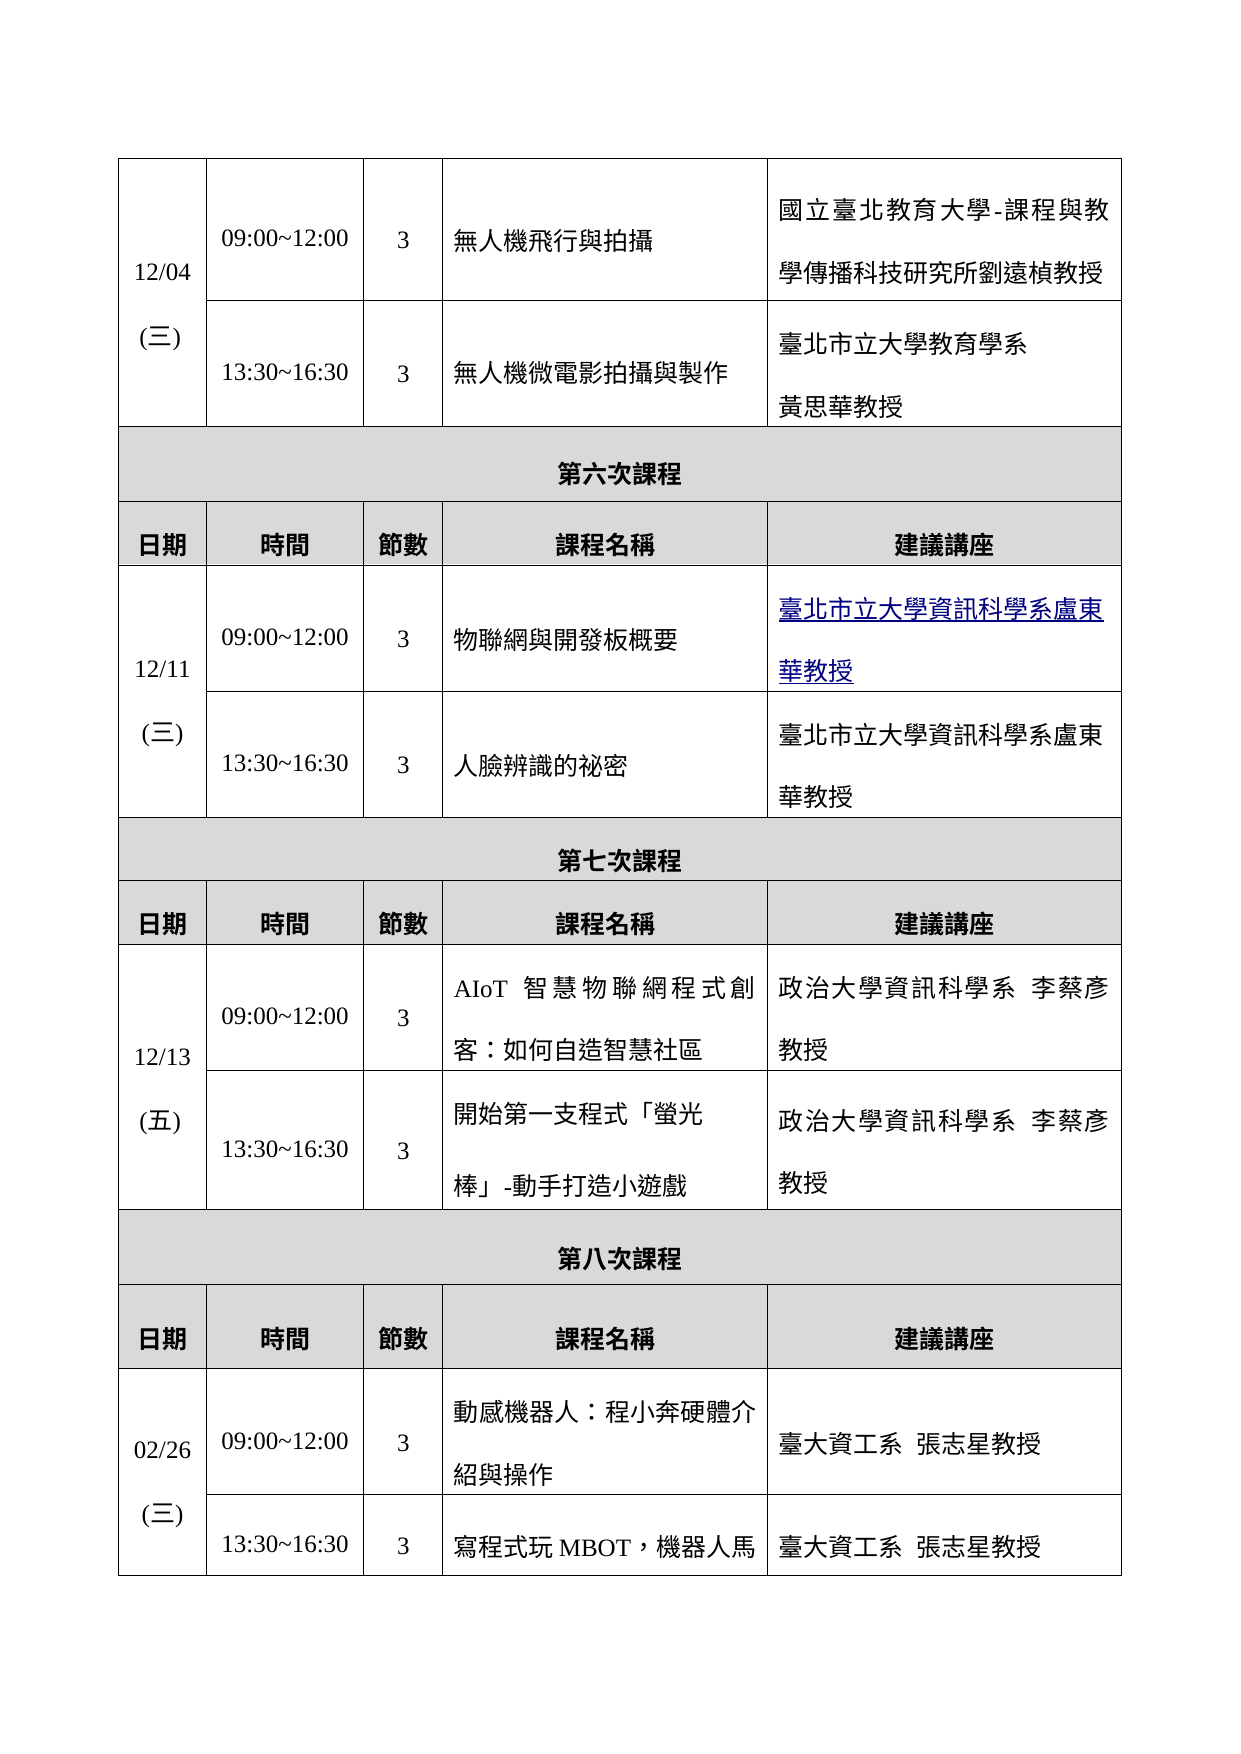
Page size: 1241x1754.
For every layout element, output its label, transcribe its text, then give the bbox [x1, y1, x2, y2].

table_cell 3 [364, 945, 442, 1070]
table_cell 13:30~16:30 [207, 1071, 363, 1209]
table_cell 時間 [207, 502, 363, 564]
table_cell 時間 [207, 1285, 363, 1368]
table_cell 開始第一支程式「螢光棒」-動手打造小遊戲 [443, 1071, 767, 1209]
table_cell 寫程式玩MBOT，機器人馬 [443, 1495, 767, 1575]
table_cell 3 [364, 1071, 442, 1209]
table_cell 3 [364, 159, 442, 300]
table_cell 12/13 (五) [119, 945, 206, 1209]
table_cell 臺大資工系 張志星教授 [768, 1369, 1121, 1494]
table_cell 3 [364, 1495, 442, 1575]
table_cell 節數 [364, 881, 442, 944]
table_cell 國立臺北教育大學-課程與教學傳播科技研究所劉遠楨教授 [768, 159, 1121, 300]
table_cell 政治大學資訊科學系 李蔡彥教授 [768, 1071, 1121, 1209]
table_cell 02/26 (三) [119, 1369, 206, 1575]
table_cell 臺北市立大學資訊科學系盧東華教授 [768, 566, 1121, 691]
table_cell 12/04 (三) [119, 159, 206, 426]
table_cell 時間 [207, 881, 363, 944]
table_cell 課程名稱 [443, 502, 767, 564]
table_cell 09:00~12:00 [207, 945, 363, 1070]
table_cell 第七次課程 [119, 818, 1121, 880]
table_cell 13:30~16:30 [207, 1495, 363, 1575]
table_cell 無人機微電影拍攝與製作 [443, 301, 767, 426]
table_cell 課程名稱 [443, 1285, 767, 1368]
table_cell 09:00~12:00 [207, 159, 363, 300]
table_cell 13:30~16:30 [207, 301, 363, 426]
table_cell 建議講座 [768, 881, 1121, 944]
table_cell AIoT 智慧物聯網程式創客：如何自造智慧社區 [443, 945, 767, 1070]
table_cell 臺大資工系 張志星教授 [768, 1495, 1121, 1575]
table_cell 建議講座 [768, 502, 1121, 564]
table_cell 第八次課程 [119, 1210, 1121, 1284]
table_cell 09:00~12:00 [207, 566, 363, 691]
table_cell 建議講座 [768, 1285, 1121, 1368]
table_cell 物聯網與開發板概要 [443, 566, 767, 691]
table_cell 09:00~12:00 [207, 1369, 363, 1494]
table_cell 日期 [119, 1285, 206, 1368]
table_cell 臺北市立大學教育學系 黃思華教授 [768, 301, 1121, 426]
table_cell 日期 [119, 502, 206, 564]
table_cell 政治大學資訊科學系 李蔡彥教授 [768, 945, 1121, 1070]
table_cell 3 [364, 566, 442, 691]
table_cell 3 [364, 301, 442, 426]
table_cell 日期 [119, 881, 206, 944]
table_cell 13:30~16:30 [207, 692, 363, 817]
table_cell 無人機飛行與拍攝 [443, 159, 767, 300]
table_cell 課程名稱 [443, 881, 767, 944]
table_cell 人臉辨識的祕密 [443, 692, 767, 817]
table_cell 12/11 (三) [119, 566, 206, 817]
table_cell 3 [364, 1369, 442, 1494]
table_cell 臺北市立大學資訊科學系盧東華教授 [768, 692, 1121, 817]
table_cell 節數 [364, 502, 442, 564]
table_cell 節數 [364, 1285, 442, 1368]
table_cell 動感機器人：程小奔硬體介紹與操作 [443, 1369, 767, 1494]
table_cell 第六次課程 [119, 427, 1121, 501]
table_cell 3 [364, 692, 442, 817]
